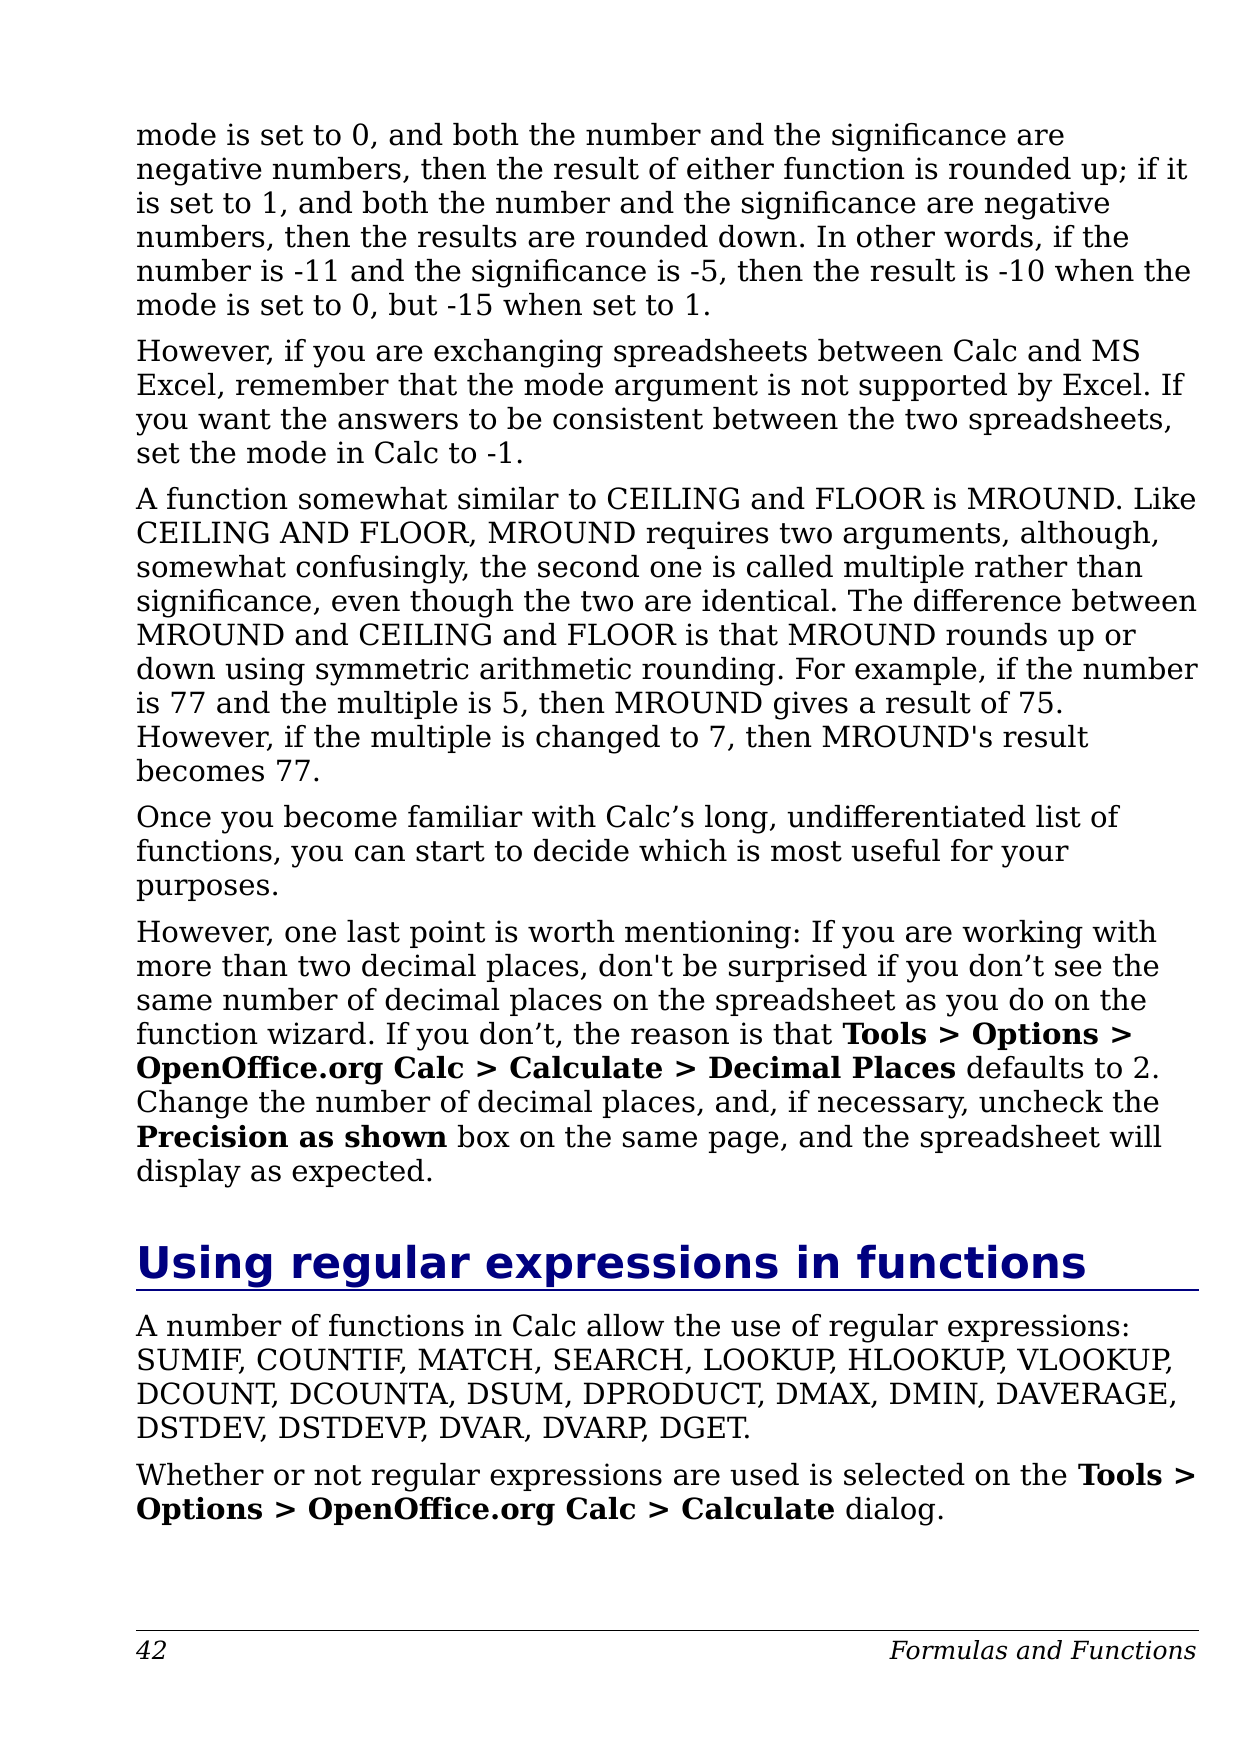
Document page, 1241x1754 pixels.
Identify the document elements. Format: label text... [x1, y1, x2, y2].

text Once you become familiar with Calc’s long, undifferentiated list of functions, you can start to decide which is most useful for your purposes. [136, 801, 1199, 903]
text However, one last point is worth mentioning: If you are working with more than two decimal places, don't be surprised if you don’t see the same number of decimal places on the spreadsheet as you do on the function wizard. If you don’t, the reason is that Tools > Options > OpenOffice.org Calc > Calculate > Decimal Places defaults to 2. Change the number of decimal places, and, if necessary, uncheck the Precision as shown box on the same page, and the spreadsheet will display as expected. [136, 915, 1199, 1188]
text However, if you are exchanging spreadsheets between Calc and MS Excel, remember that the mode argument is not supported by Excel. If you want the answers to be consistent between the two spreadsheets, set the mode in Calc to -1. [136, 334, 1199, 470]
text mode is set to 0, and both the number and the significance are negative numbers, then the result of either function is rounded up; if it is set to 1, and both the number and the significance are negative numbers, then the results are rounded down. In other words, if the number is -11 and the significance is -5, then the result is -10 when the mode is set to 0, but -15 when set to 1. [136, 118, 1199, 322]
text Whether or not regular expressions are used is selected on the Tools > Options > OpenOffice.org Calc > Calculate dialog. [136, 1458, 1199, 1526]
text A function somewhat similar to CEILING and FLOOR is MROUND. Like CEILING AND FLOOR, MROUND requires two arguments, although, somewhat confusingly, the second one is called multiple rather than significance, even though the two are identical. The difference between MROUND and CEILING and FLOOR is that MROUND rounds up or down using symmetric arithmetic rounding. For example, if the number is 77 and the multiple is 5, then MROUND gives a result of 75. However, if the multiple is changed to 7, then MROUND's result becomes 77. [136, 483, 1199, 788]
subtitle Using regular expressions in functions [136, 1238, 1199, 1289]
text A number of functions in Calc allow the use of regular expressions: SUMIF, COUNTIF, MATCH, SEARCH, LOOKUP, HLOOKUP, VLOOKUP, DCOUNT, DCOUNTA, DSUM, DPRODUCT, DMAX, DMIN, DAVERAGE, DSTDEV, DSTDEVP, DVAR, DVARP, DGET. [136, 1309, 1199, 1445]
